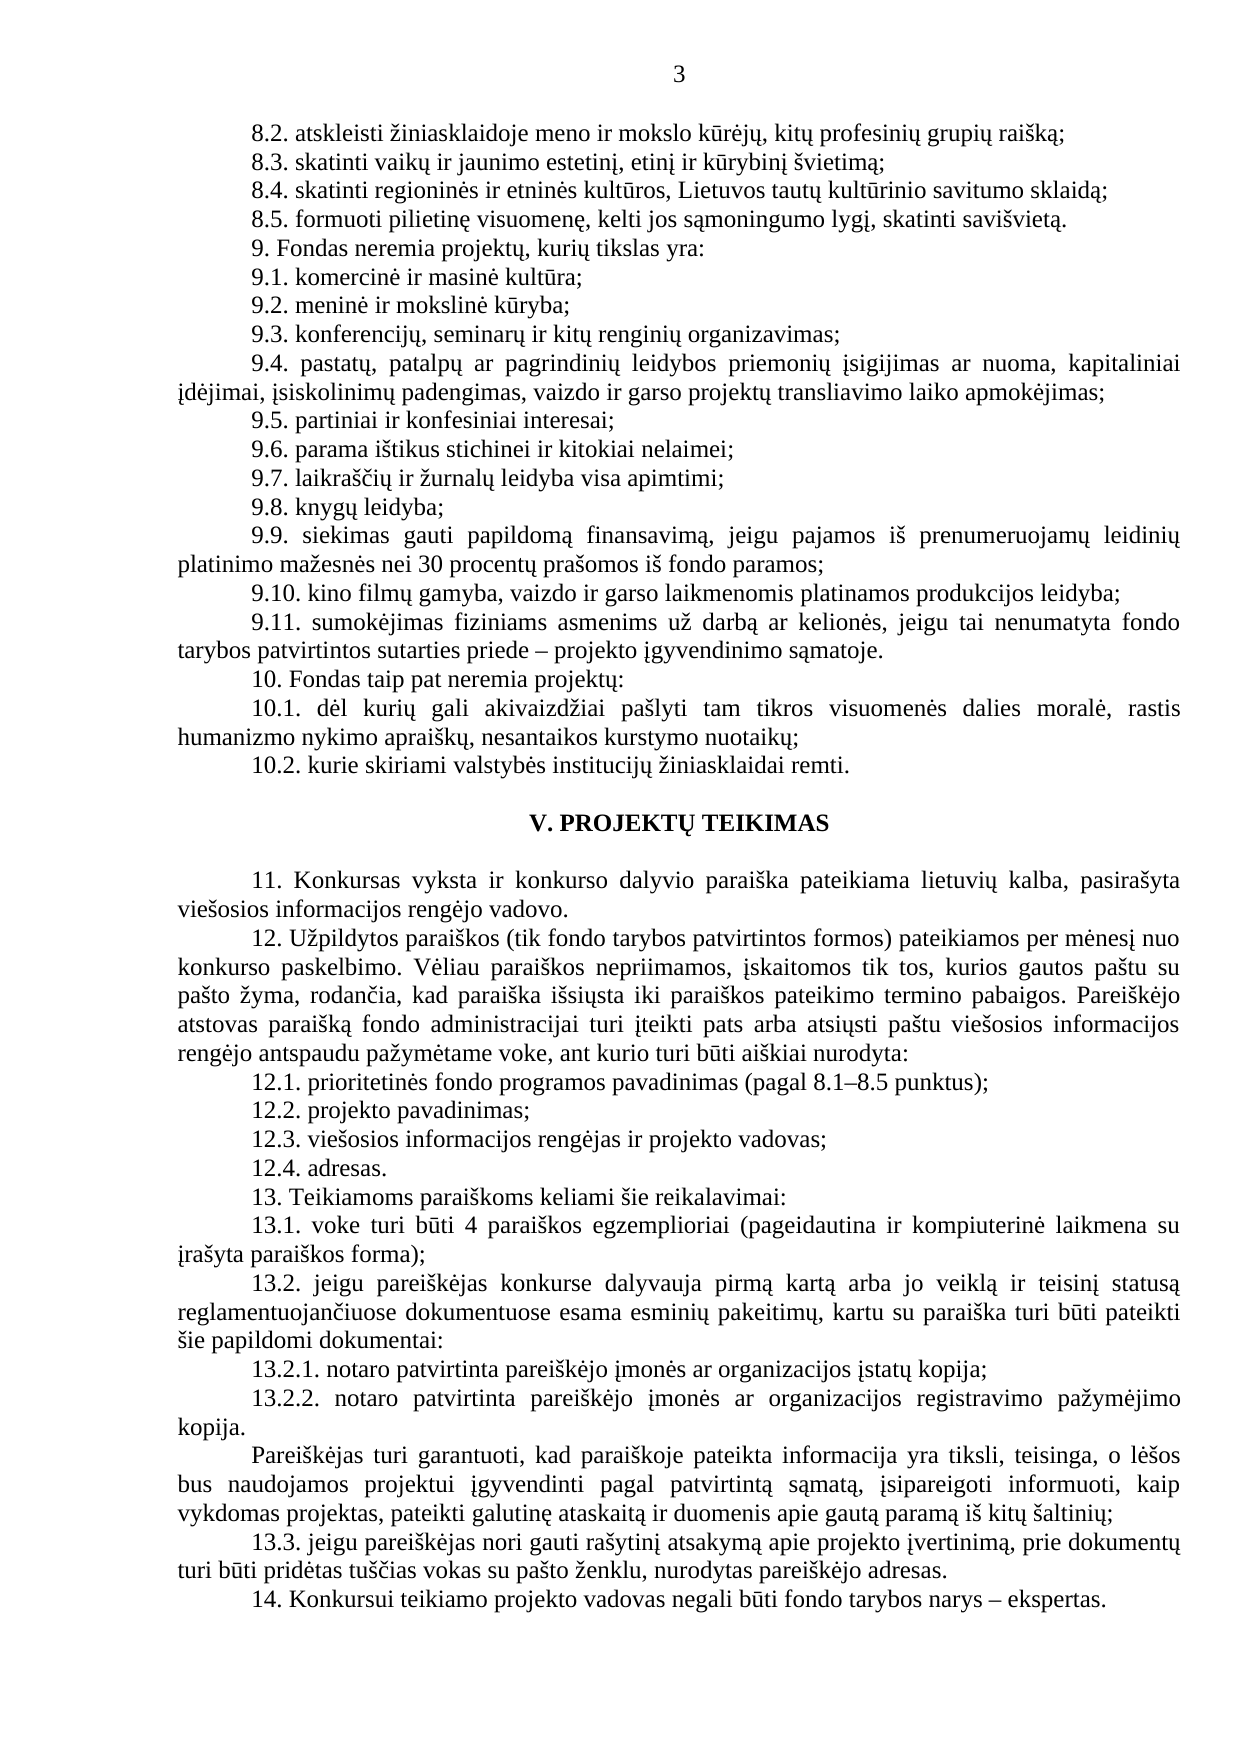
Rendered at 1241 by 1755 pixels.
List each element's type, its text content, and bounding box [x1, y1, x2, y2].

text V. PROJEKTŲ TEIKIMAS [177, 808, 1181, 837]
text 12. Užpildytos paraiškos (tik fondo tarybos patvirtintos formos) pateikiamos per mėnesį nuo konkurso paskelbimo. Vėliau paraiškos nepriimamos, įskaitomos tik tos, kurios gautos paštu su pašto žyma, rodančia, kad paraiška išsiųsta iki paraiškos pateikimo termino pabaigos. Pareiškėjo atstovas paraišką fondo administracijai turi įteikti pats arba atsiųsti paštu viešosios informacijos rengėjo antspaudu pažymėtame voke, ant kurio turi būti aiškiai nurodyta: [177, 923, 1181, 1067]
text 9.2. meninė ir mokslinė kūryba; [177, 291, 1181, 319]
text 8.2. atskleisti žiniasklaidoje meno ir mokslo kūrėjų, kitų profesinių grupių raišką; [177, 118, 1181, 147]
text 12.1. prioritetinės fondo programos pavadinimas (pagal 8.1–8.5 punktus); [177, 1067, 1181, 1096]
text 8.4. skatinti regioninės ir etninės kultūros, Lietuvos tautų kultūrinio savitumo sklaidą; [177, 176, 1181, 204]
text 10. Fondas taip pat neremia projektų: [177, 664, 1181, 693]
text 9.5. partiniai ir konfesiniai interesai; [177, 406, 1181, 434]
text 13.2. jeigu pareiškėjas konkurse dalyvauja pirmą kartą arba jo veiklą ir teisinį statusą reglamentuojančiuose dokumentuose esama esminių pakeitimų, kartu su paraiška turi būti pateikti šie papildomi dokumentai: [177, 1268, 1181, 1354]
text 9.8. knygų leidyba; [177, 492, 1181, 521]
text 12.3. viešosios informacijos rengėjas ir projekto vadovas; [177, 1124, 1181, 1153]
text 13.2.2. notaro patvirtinta pareiškėjo įmonės ar organizacijos registravimo pažymėjimo kopija. [177, 1383, 1181, 1441]
text 9.6. parama ištikus stichinei ir kitokiai nelaimei; [177, 434, 1181, 463]
text 8.3. skatinti vaikų ir jaunimo estetinį, etinį ir kūrybinį švietimą; [177, 147, 1181, 176]
text 14. Konkursui teikiamo projekto vadovas negali būti fondo tarybos narys – ekspertas. [177, 1584, 1181, 1613]
text 9.11. sumokėjimas fiziniams asmenims už darbą ar kelionės, jeigu tai nenumatyta fondo tarybos patvirtintos sutarties priede – projekto įgyvendinimo sąmatoje. [177, 607, 1181, 664]
text Pareiškėjas turi garantuoti, kad paraiškoje pateikta informacija yra tiksli, teisinga, o lėšos bus naudojamos projektui įgyvendinti pagal patvirtintą sąmatą, įsipareigoti informuoti, kaip vykdomas projektas, pateikti galutinę ataskaitą ir duomenis apie gautą paramą iš kitų šaltinių; [177, 1441, 1181, 1527]
text 13.2.1. notaro patvirtinta pareiškėjo įmonės ar organizacijos įstatų kopija; [177, 1354, 1181, 1383]
text 8.5. formuoti pilietinę visuomenę, kelti jos sąmoningumo lygį, skatinti savišvietą. [177, 204, 1181, 233]
text 11. Konkursas vyksta ir konkurso dalyvio paraiška pateikiama lietuvių kalba, pasirašyta viešosios informacijos rengėjo vadovo. [177, 866, 1181, 923]
text 9.3. konferencijų, seminarų ir kitų renginių organizavimas; [177, 319, 1181, 348]
text 12.4. adresas. [177, 1153, 1181, 1182]
text 9.10. kino filmų gamyba, vaizdo ir garso laikmenomis platinamos produkcijos leidyba; [177, 578, 1181, 607]
text 9.1. komercinė ir masinė kultūra; [177, 262, 1181, 291]
text 9.9. siekimas gauti papildomą finansavimą, jeigu pajamos iš prenumeruojamų leidinių platinimo mažesnės nei 30 procentų prašomos iš fondo paramos; [177, 521, 1181, 578]
text 9. Fondas neremia projektų, kurių tikslas yra: [177, 233, 1181, 262]
text 12.2. projekto pavadinimas; [177, 1096, 1181, 1124]
text 9.4. pastatų, patalpų ar pagrindinių leidybos priemonių įsigijimas ar nuoma, kapitaliniai įdėjimai, įsiskolinimų padengimas, vaizdo ir garso projektų transliavimo laiko apmokėjimas; [177, 348, 1181, 406]
text 13.1. voke turi būti 4 paraiškos egzemplioriai (pageidautina ir kompiuterinė laikmena su įrašyta paraiškos forma); [177, 1211, 1181, 1268]
text 10.2. kurie skiriami valstybės institucijų žiniasklaidai remti. [177, 751, 1181, 779]
text 9.7. laikraščių ir žurnalų leidyba visa apimtimi; [177, 463, 1181, 492]
text 13. Teikiamoms paraiškoms keliami šie reikalavimai: [177, 1182, 1181, 1211]
text 13.3. jeigu pareiškėjas nori gauti rašytinį atsakymą apie projekto įvertinimą, prie dokumentų turi būti pridėtas tuščias vokas su pašto ženklu, nurodytas pareiškėjo adresas. [177, 1527, 1181, 1584]
text 10.1. dėl kurių gali akivaizdžiai pašlyti tam tikros visuomenės dalies moralė, rastis humanizmo nykimo apraiškų, nesantaikos kurstymo nuotaikų; [177, 693, 1181, 751]
